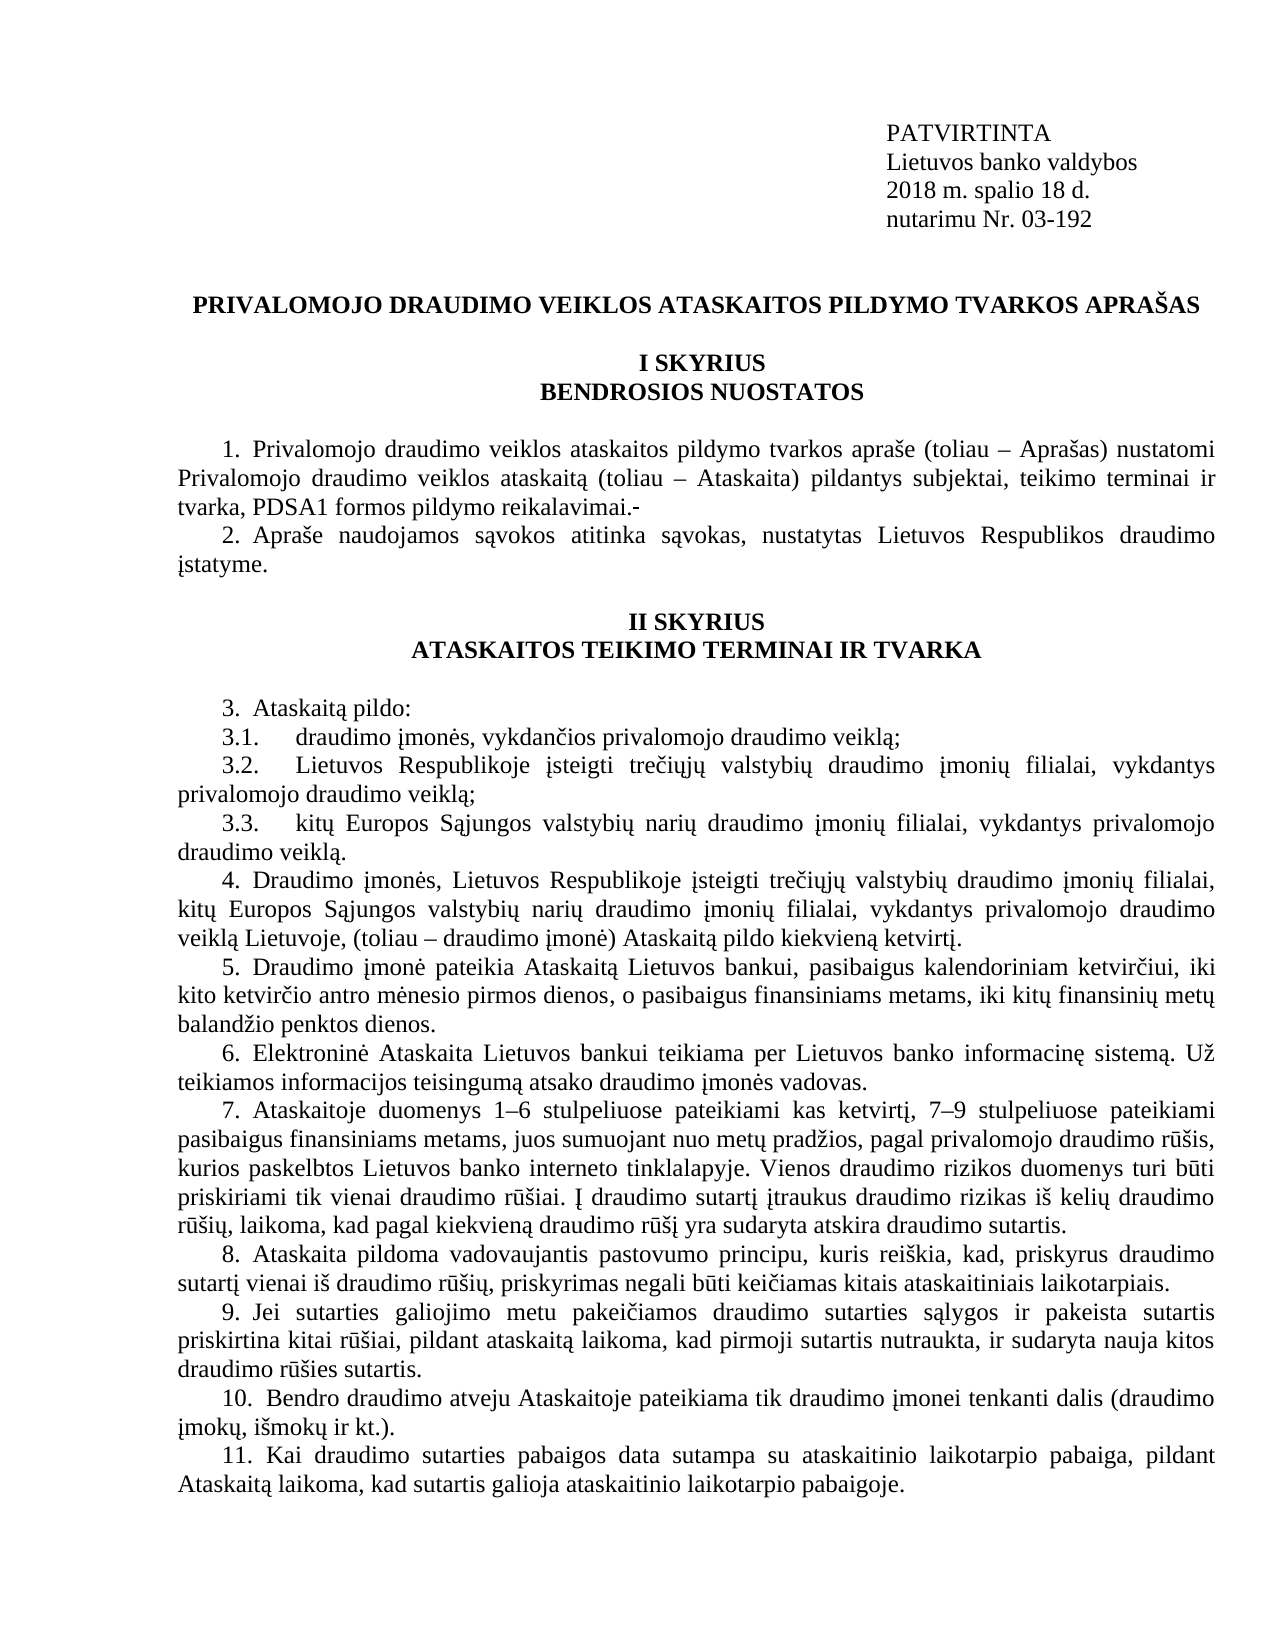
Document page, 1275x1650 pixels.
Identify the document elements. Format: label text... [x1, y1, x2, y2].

text Privalomojo draudimo veiklos ataskaitos pildymo TVARKOS APRAŠas [177, 291, 1216, 319]
text Lietuvos banko valdybos [886, 147, 1216, 176]
text 3.3. kitų Europos Sąjungos valstybių narių draudimo įmonių filialai, vykdantys privalomojo draudimo veiklą. [177, 808, 1216, 866]
text 4. Draudimo įmonės, Lietuvos Respublikoje įsteigti trečiųjų valstybių draudimo įmonių filialai, kitų Europos Sąjungos valstybių narių draudimo įmonių filialai, vykdantys privalomojo draudimo veiklą Lietuvoje, (toliau – draudimo įmonė) Ataskaitą pildo kiekvieną ketvirtį. [177, 866, 1216, 952]
text II SKYRIUS [177, 607, 1216, 636]
text 3.1. draudimo įmonės, vykdančios privalomojo draudimo veiklą; [222, 722, 1216, 751]
text 9. Jei sutarties galiojimo metu pakeičiamos draudimo sutarties sąlygos ir pakeista sutartis priskirtina kitai rūšiai, pildant ataskaitą laikoma, kad pirmoji sutartis nutraukta, ir sudaryta nauja kitos draudimo rūšies sutartis. [177, 1297, 1216, 1383]
text 3. Ataskaitą pildo: [222, 693, 1216, 722]
text 2. Apraše naudojamos sąvokos atitinka sąvokas, nustatytas Lietuvos Respublikos draudimo įstatyme. [177, 521, 1216, 578]
text 7. Ataskaitoje duomenys 1–6 stulpeliuose pateikiami kas ketvirtį, 7–9 stulpeliuose pateikiami pasibaigus finansiniams metams, juos sumuojant nuo metų pradžios, pagal privalomojo draudimo rūšis, kurios paskelbtos Lietuvos banko interneto tinklalapyje. Vienos draudimo rizikos duomenys turi būti priskiriami tik vienai draudimo rūšiai. Į draudimo sutartį įtraukus draudimo rizikas iš kelių draudimo rūšių, laikoma, kad pagal kiekvieną draudimo rūšį yra sudaryta atskira draudimo sutartis. [177, 1096, 1216, 1239]
text 1. Privalomojo draudimo veiklos ataskaitos pildymo tvarkos apraše (toliau – Aprašas) nustatomi Privalomojo draudimo veiklos ataskaitą (toliau – Ataskaita) pildantys subjektai, teikimo terminai ir tvarka, PDSA1 formos pildymo reikalavimai. [177, 434, 1216, 521]
text 3.2. Lietuvos Respublikoje įsteigti trečiųjų valstybių draudimo įmonių filialai, vykdantys privalomojo draudimo veiklą; [177, 751, 1216, 808]
text PATVIRTINTA [886, 118, 1216, 147]
text 5. Draudimo įmonė pateikia Ataskaitą Lietuvos bankui, pasibaigus kalendoriniam ketvirčiui, iki kito ketvirčio antro mėnesio pirmos dienos, o pasibaigus finansiniams metams, iki kitų finansinių metų balandžio penktos dienos. [177, 952, 1216, 1038]
text 8. Ataskaita pildoma vadovaujantis pastovumo principu, kuris reiškia, kad, priskyrus draudimo sutartį vienai iš draudimo rūšių, priskyrimas negali būti keičiamas kitais ataskaitiniais laikotarpiais. [177, 1239, 1216, 1297]
text 2018 m. spalio 18 d. [886, 176, 1216, 204]
text ATASKAITOS TEIKIMO TERMINAI IR TVARKA [177, 636, 1216, 664]
text 6. Elektroninė Ataskaita Lietuvos bankui teikiama per Lietuvos banko informacinę sistemą. Už teikiamos informacijos teisingumą atsako draudimo įmonės vadovas. [177, 1038, 1216, 1096]
text I SKYRIUS [177, 348, 1227, 377]
text BENDROSIOS NUOSTATOS [177, 377, 1227, 406]
text 10. Bendro draudimo atveju Ataskaitoje pateikiama tik draudimo įmonei tenkanti dalis (draudimo įmokų, išmokų ir kt.). [177, 1383, 1216, 1441]
text 11. Kai draudimo sutarties pabaigos data sutampa su ataskaitinio laikotarpio pabaiga, pildant Ataskaitą laikoma, kad sutartis galioja ataskaitinio laikotarpio pabaigoje. [177, 1441, 1216, 1498]
text nutarimu Nr. 03-192 [886, 204, 1216, 233]
